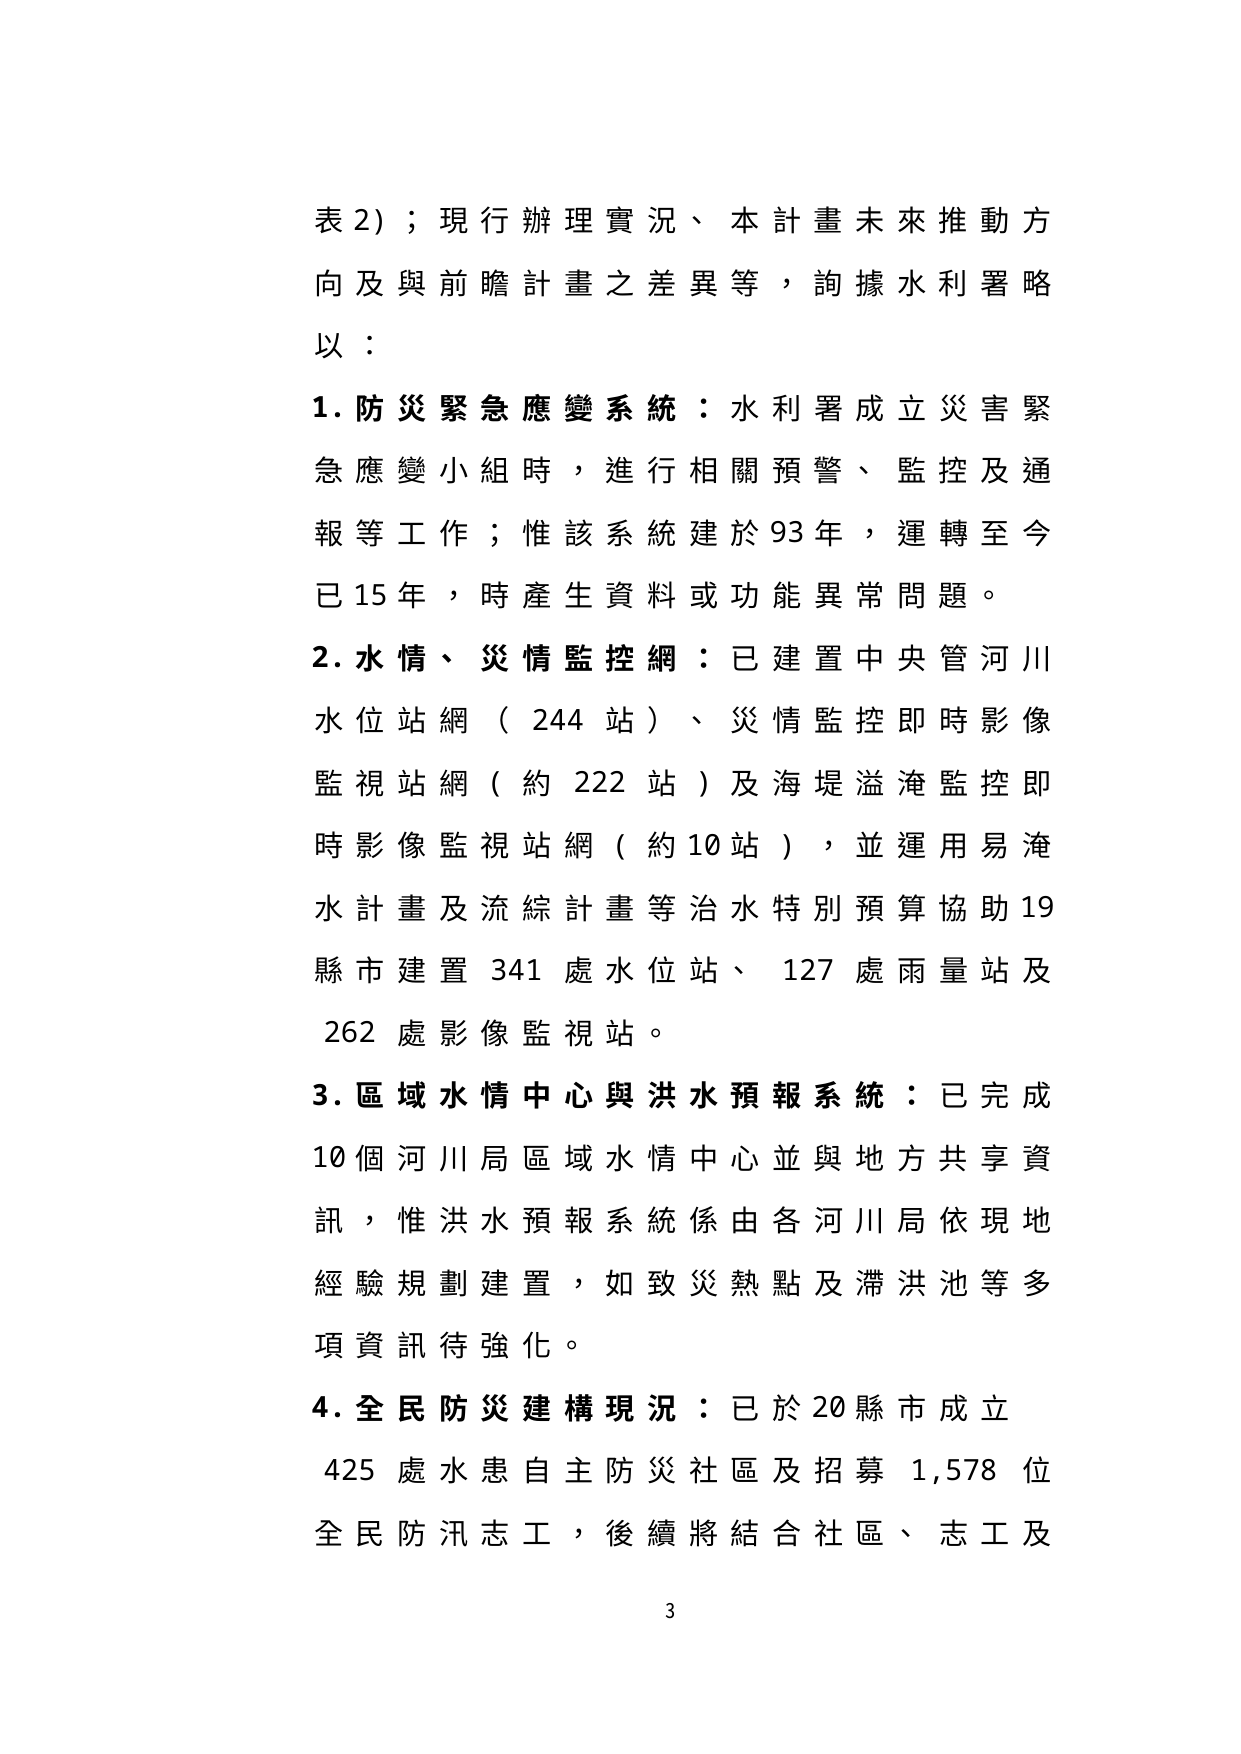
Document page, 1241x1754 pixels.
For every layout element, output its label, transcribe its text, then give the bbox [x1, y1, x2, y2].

text 1.防災緊急應變系統：水利署成立災害緊急應變小組時，進行相關預警、監控及通報等工作；惟該系統建於93年，運轉至今已15年，時產生資料或功能異常問題。 [271, 365, 1058, 615]
text 4.全民防災建構現況：已於20縣市成立425處水患自主防災社區及招募1,578位全民防汛志工，後續將結合社區、志工及 [271, 1365, 1058, 1552]
text 表2)；現行辦理實況、本計畫未來推動方向及與前瞻計畫之差異等，詢據水利署略以： [271, 177, 1058, 365]
text 3.區域水情中心與洪水預報系統：已完成10個河川局區域水情中心並與地方共享資訊，惟洪水預報系統係由各河川局依現地經驗規劃建置，如致災熱點及滯洪池等多項資訊待強化。 [271, 1052, 1058, 1365]
text 2.水情、災情監控網：已建置中央管河川水位站網（244站）、災情監控即時影像監視站網(約222站)及海堤溢淹監控即時影像監視站網(約10站)，並運用易淹水計畫及流綜計畫等治水特別預算協助19縣市建置341處水位站、127處雨量站及262處影像監視站。 [271, 615, 1058, 1052]
